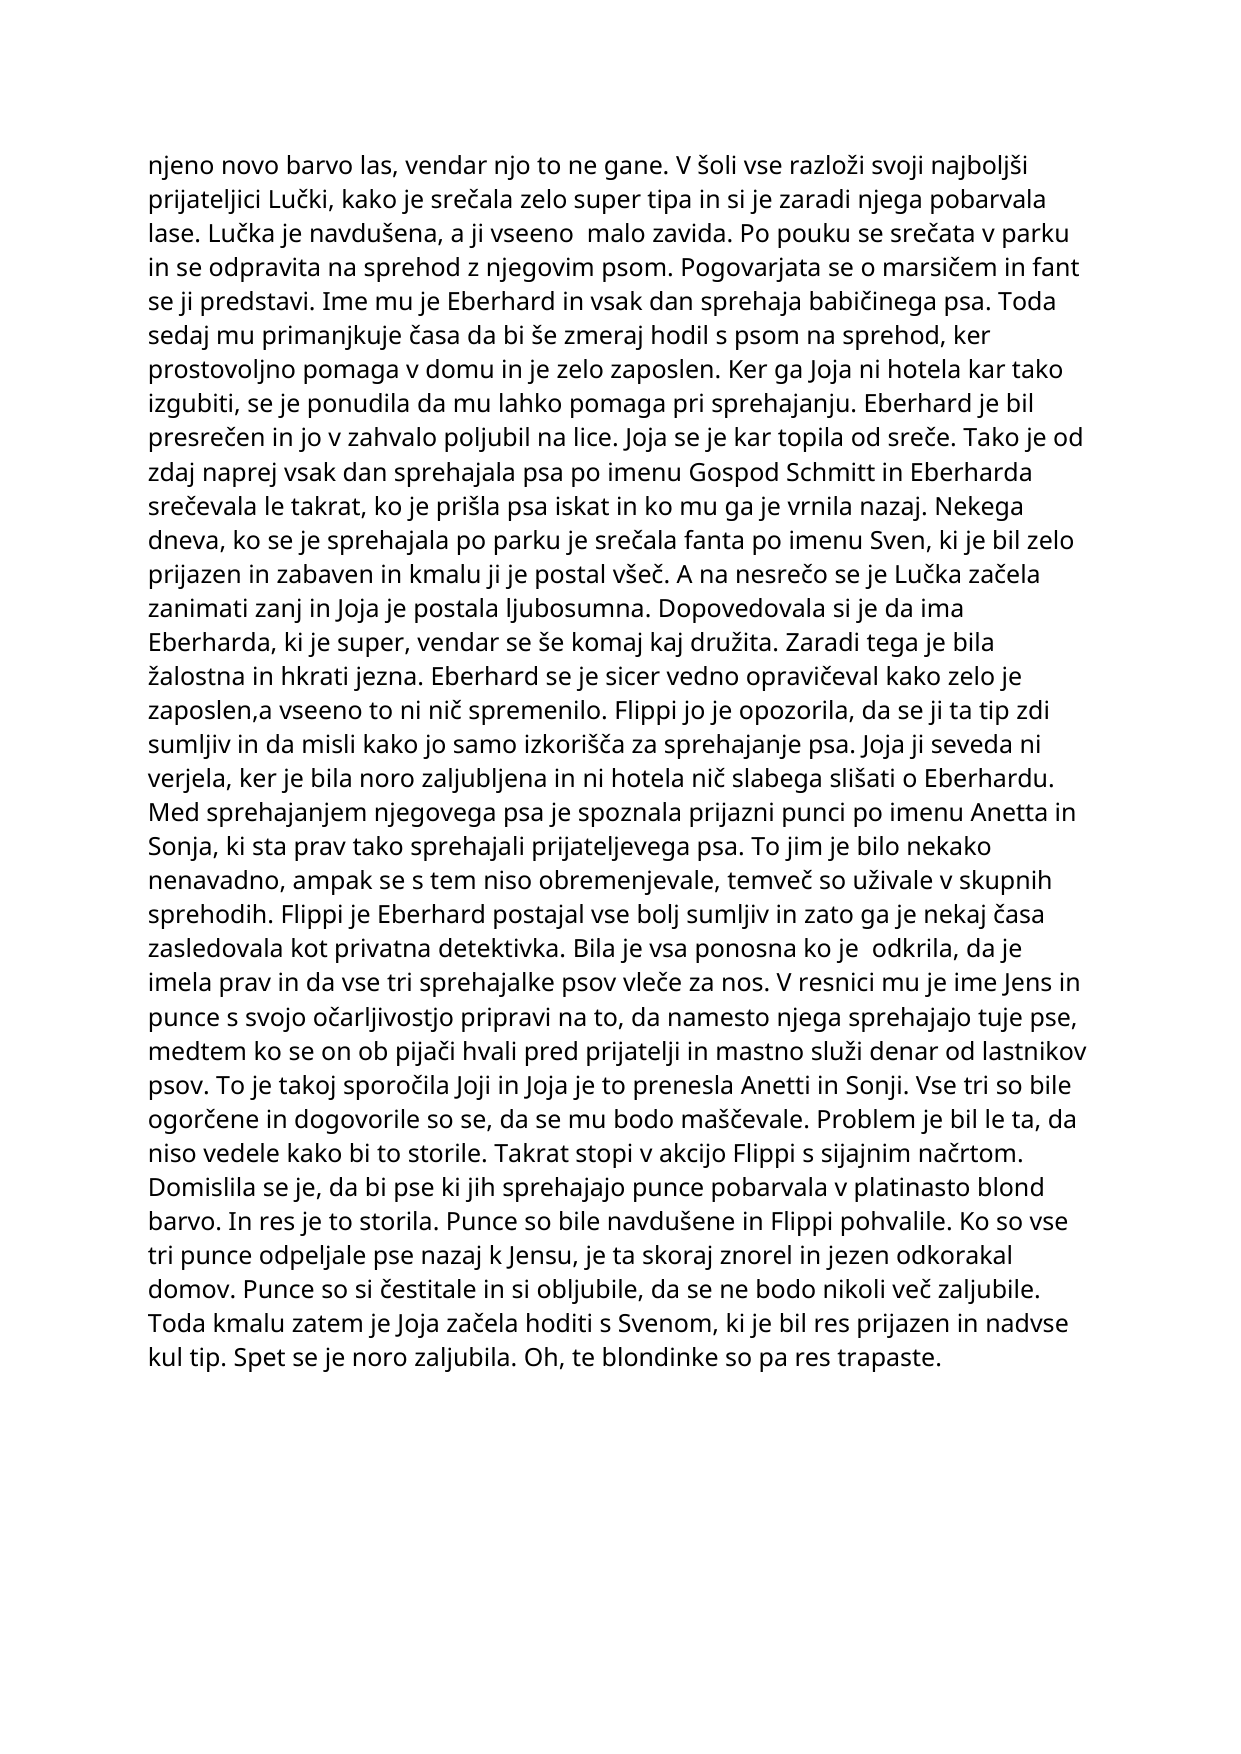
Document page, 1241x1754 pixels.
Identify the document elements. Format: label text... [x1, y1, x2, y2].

text njeno novo barvo las, vendar njo to ne gane. V šoli vse razloži svoji najboljši prijateljici Lučki, kako je srečala zelo super tipa in si je zaradi njega pobarvala lase. Lučka je navdušena, a ji vseeno malo zavida. Po pouku se srečata v parku in se odpravita na sprehod z njegovim psom. Pogovarjata se o marsičem in fant se ji predstavi. Ime mu je Eberhard in vsak dan sprehaja babičinega psa. Toda sedaj mu primanjkuje časa da bi še zmeraj hodil s psom na sprehod, ker prostovoljno pomaga v domu in je zelo zaposlen. Ker ga Joja ni hotela kar tako izgubiti, se je ponudila da mu lahko pomaga pri sprehajanju. Eberhard je bil presrečen in jo v zahvalo poljubil na lice. Joja se je kar topila od sreče. Tako je od zdaj naprej vsak dan sprehajala psa po imenu Gospod Schmitt in Eberharda srečevala le takrat, ko je prišla psa iskat in ko mu ga je vrnila nazaj. Nekega dneva, ko se je sprehajala po parku je srečala fanta po imenu Sven, ki je bil zelo prijazen in zabaven in kmalu ji je postal všeč. A na nesrečo se je Lučka začela zanimati zanj in Joja je postala ljubosumna. Dopovedovala si je da ima Eberharda, ki je super, vendar se še komaj kaj družita. Zaradi tega je bila žalostna in hkrati jezna. Eberhard se je sicer vedno opravičeval kako zelo je zaposlen,a vseeno to ni nič spremenilo. Flippi jo je opozorila, da se ji ta tip zdi sumljiv in da misli kako jo samo izkorišča za sprehajanje psa. Joja ji seveda ni verjela, ker je bila noro zaljubljena in ni hotela nič slabega slišati o Eberhardu. Med sprehajanjem njegovega psa je spoznala prijazni punci po imenu Anetta in Sonja, ki sta prav tako sprehajali prijateljevega psa. To jim je bilo nekako nenavadno, ampak se s tem niso obremenjevale, temveč so uživale v skupnih sprehodih. Flippi je Eberhard postajal vse bolj sumljiv in zato ga je nekaj časa zasledovala kot privatna detektivka. Bila je vsa ponosna ko je odkrila, da je imela prav in da vse tri sprehajalke psov vleče za nos. V resnici mu je ime Jens in punce s svojo očarljivostjo pripravi na to, da namesto njega sprehajajo tuje pse, medtem ko se on ob pijači hvali pred prijatelji in mastno služi denar od lastnikov psov. To je takoj sporočila Joji in Joja je to prenesla Anetti in Sonji. Vse tri so bile ogorčene in dogovorile so se, da se mu bodo maščevale. Problem je bil le ta, da niso vedele kako bi to storile. Takrat stopi v akcijo Flippi s sijajnim načrtom. Domislila se je, da bi pse ki jih sprehajajo punce pobarvala v platinasto blond barvo. In res je to storila. Punce so bile navdušene in Flippi pohvalile. Ko so vse tri punce odpeljale pse nazaj k Jensu, je ta skoraj znorel in jezen odkorakal domov. Punce so si čestitale in si obljubile, da se ne bodo nikoli več zaljubile. Toda kmalu zatem je Joja začela hoditi s Svenom, ki je bil res prijazen in nadvse kul tip. Spet se je noro zaljubila. Oh, te blondinke so pa res trapaste. [148, 148, 1093, 1374]
